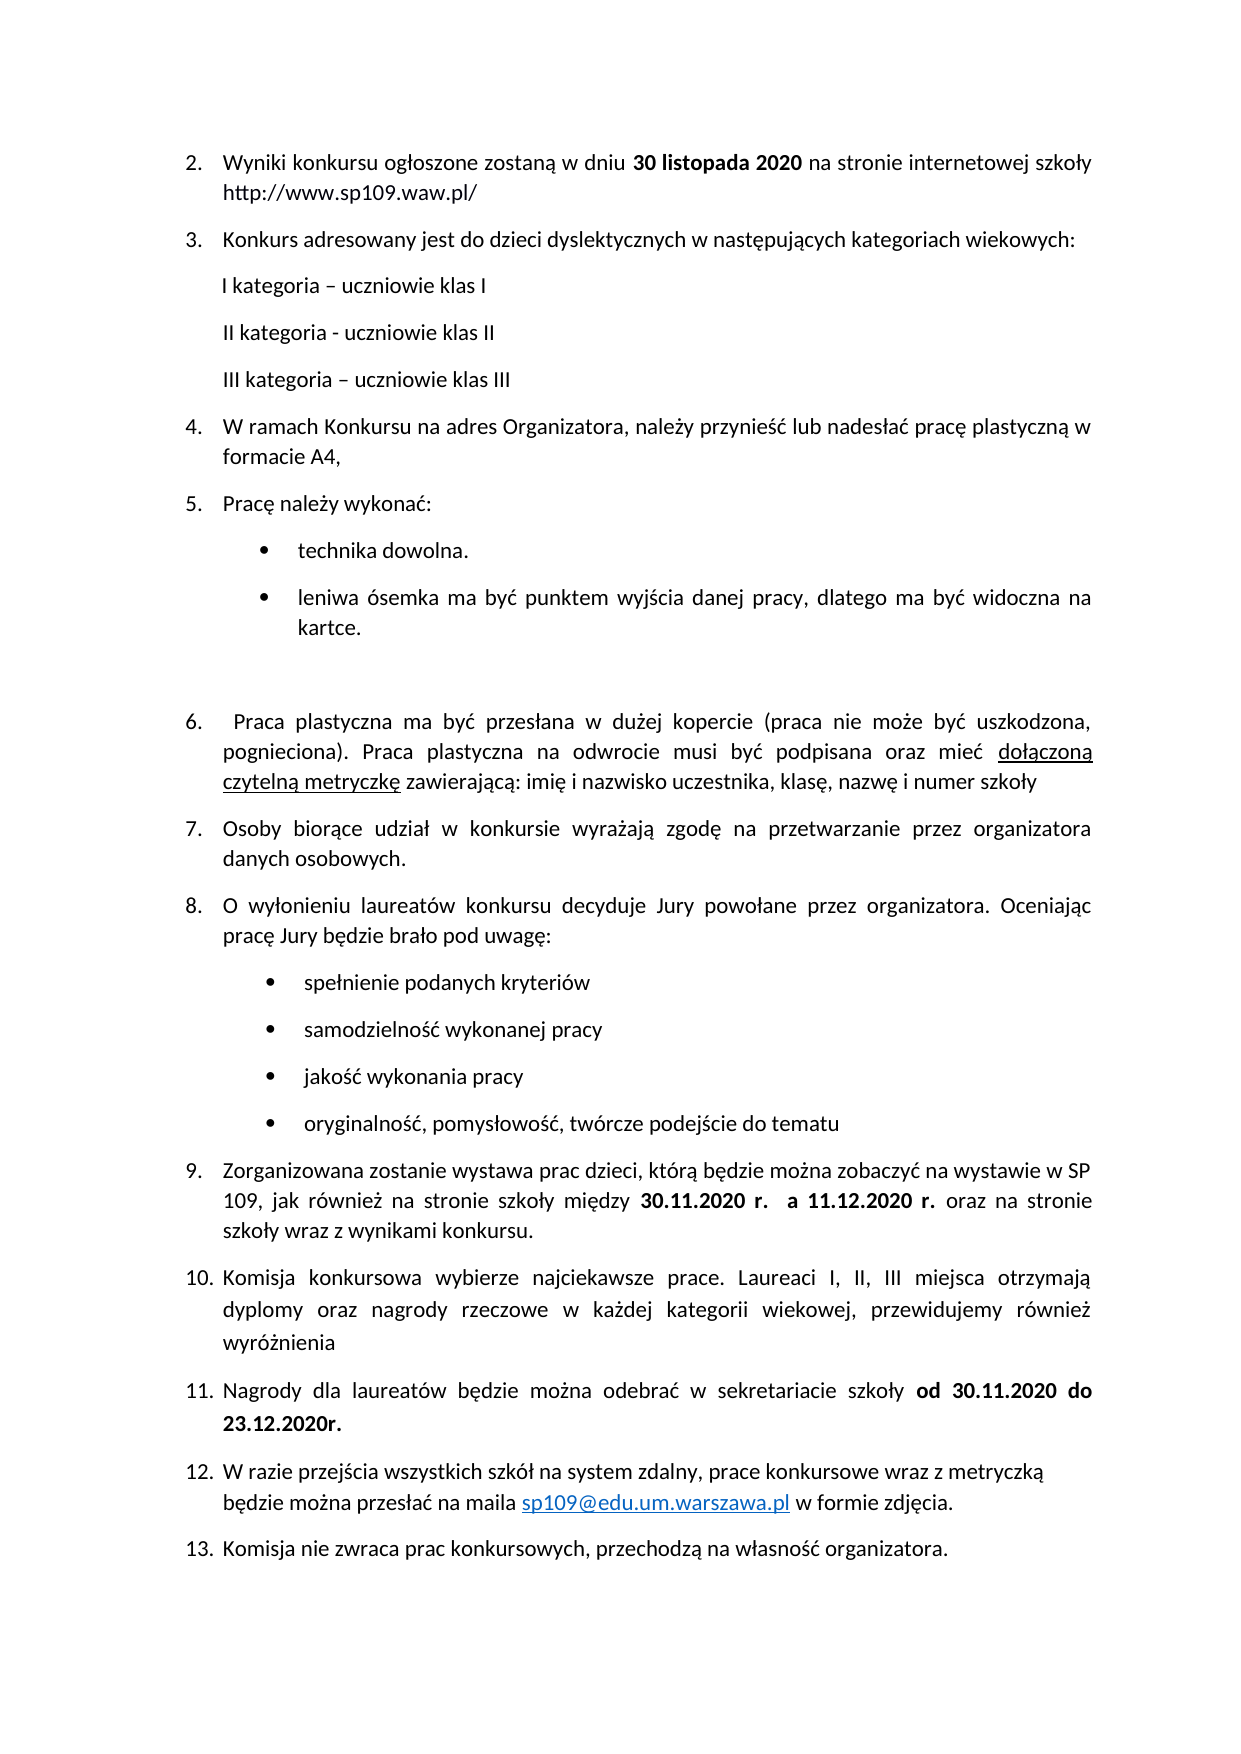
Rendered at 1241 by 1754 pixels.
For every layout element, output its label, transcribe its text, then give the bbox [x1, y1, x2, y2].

list samodzielność wykonanej pracy [266, 1015, 1093, 1043]
list Praca plastyczna ma być przesłana w dużej kopercie (praca nie może być uszkodzona, pognieciona). Praca plastyczna na odwrocie musi być podpisana oraz mieć dołączoną czytelną metryczkę zawierającą: imię i nazwisko uczestnika, klasę, nazwę i numer szkoły [185, 707, 1093, 795]
text I kategoria – uczniowie klas I [221, 272, 1093, 299]
list Osoby biorące udział w konkursie wyrażają zgodę na przetwarzanie przez organizatora danych osobowych. [185, 814, 1093, 872]
list Konkurs adresowany jest do dzieci dyslektycznych w następujących kategoriach wiekowych: [185, 225, 1093, 253]
list Komisja konkursowa wybierze najciekawsze prace. Laureaci I, II, III miejsca otrzymają dyplomy oraz nagrody rzeczowe w każdej kategorii wiekowej, przewidujemy również wyróżnienia [185, 1263, 1093, 1356]
list spełnienie podanych kryteriów [266, 968, 1093, 996]
list technika dowolna. [260, 536, 1093, 564]
list Nagrody dla laureatów będzie można odebrać w sekretariacie szkoły od 30.11.2020 do 23.12.2020r. [185, 1376, 1093, 1437]
list Zorganizowana zostanie wystawa prac dzieci, którą będzie można zobaczyć na wystawie w SP 109, jak również na stronie szkoły między 30.11.2020 r. a 11.12.2020 r. oraz na stronie szkoły wraz z wynikami konkursu. [185, 1156, 1093, 1244]
list W razie przejścia wszystkich szkół na system zdalny, prace konkursowe wraz z metryczką będzie można przesłać na maila sp109@edu.um.warszawa.pl w formie zdjęcia. [185, 1457, 1093, 1516]
text II kategoria - uczniowie klas II [223, 318, 1093, 346]
list jakość wykonania pracy [266, 1062, 1093, 1090]
list Komisja nie zwraca prac konkursowych, przechodzą na własność organizatora. [185, 1534, 1093, 1563]
list W ramach Konkursu na adres Organizatora, należy przynieść lub nadesłać pracę plastyczną w formacie A4, [185, 412, 1093, 470]
list O wyłonieniu laureatów konkursu decyduje Jury powołane przez organizatora. Oceniając pracę Jury będzie brało pod uwagę: [185, 891, 1093, 949]
list oryginalność, pomysłowość, twórcze podejście do tematu [266, 1109, 1093, 1137]
text III kategoria – uczniowie klas III [223, 365, 1093, 393]
list leniwa ósemka ma być punktem wyjścia danej pracy, dlatego ma być widoczna na kartce. [260, 583, 1093, 641]
list Wyniki konkursu ogłoszone zostaną w dniu 30 listopada 2020 na stronie internetowej szkoły http://www.sp109.waw.pl/ [185, 148, 1093, 206]
list Pracę należy wykonać: [185, 489, 1093, 517]
